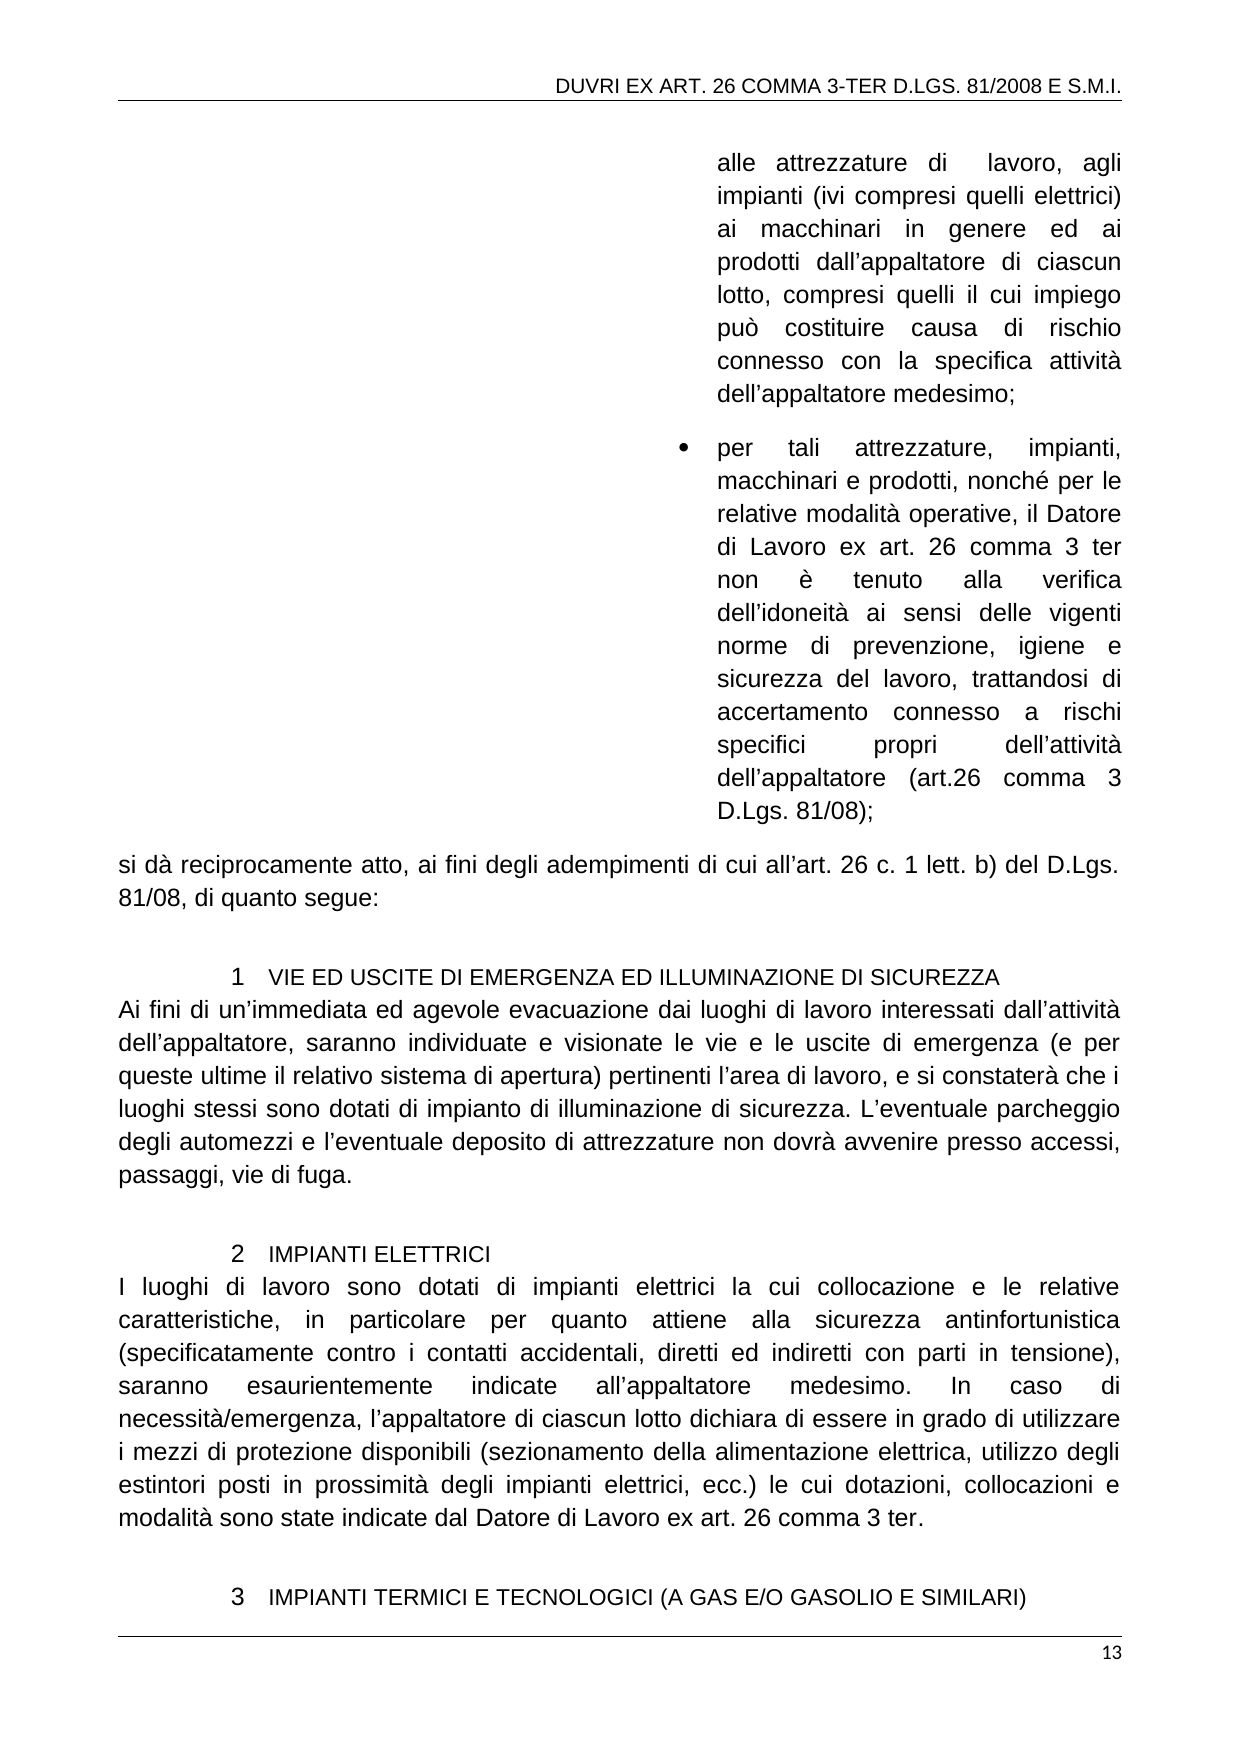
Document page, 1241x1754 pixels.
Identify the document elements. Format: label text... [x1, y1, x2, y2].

text I luoghi di lavoro sono dotati di impianti elettrici la cui collocazione e le relative caratteristiche, in particolare per quanto attiene alla sicurezza antinfortunistica (specificatamente contro i contatti accidentali, diretti ed indiretti con parti in tensione), saranno esaurientemente indicate all’appaltatore medesimo. In caso di necessità/emergenza, l’appaltatore di ciascun lotto dichiara di essere in grado di utilizzare i mezzi di protezione disponibili (sezionamento della alimentazione elettrica, utilizzo degli estintori posti in prossimità degli impianti elettrici, ecc.) le cui dotazioni, collocazioni e modalità sono state indicate dal Datore di Lavoro ex art. 26 comma 3 ter. [118, 1272, 1122, 1532]
list VIE ED USCITE DI EMERGENZA ED ILLUMINAZIONE DI SICUREZZA [231, 962, 1122, 991]
text si dà reciprocamente atto, ai fini degli adempimenti di cui all’art. 26 c. 1 lett. b) del D.Lgs. 81/08, di quanto segue: [118, 850, 1122, 912]
list alle attrezzature di lavoro, agli impianti (ivi compresi quelli elettrici) ai macchinari in genere ed ai prodotti dall’appaltatore di ciascun lotto, compresi quelli il cui impiego può costituire causa di rischio connesso con la specifica attività dell’appaltatore medesimo; [679, 148, 1122, 408]
text Ai fini di un’immediata ed agevole evacuazione dai luoghi di lavoro interessati dall’attività dell’appaltatore, saranno individuate e visionate le vie e le uscite di emergenza (e per queste ultime il relativo sistema di apertura) pertinenti l’area di lavoro, e si constaterà che i luoghi stessi sono dotati di impianto di illuminazione di sicurezza. L’eventuale parcheggio degli automezzi e l’eventuale deposito di attrezzature non dovrà avvenire presso accessi, passaggi, vie di fuga. [118, 995, 1122, 1189]
list per tali attrezzature, impianti, macchinari e prodotti, nonché per le relative modalità operative, il Datore di Lavoro ex art. 26 comma 3 ter non è tenuto alla verifica dell’idoneità ai sensi delle vigenti norme di prevenzione, igiene e sicurezza del lavoro, trattandosi di accertamento connesso a rischi specifici propri dell’attività dell’appaltatore (art.26 comma 3 D.Lgs. 81/08); [679, 433, 1122, 825]
list IMPIANTI TERMICI E TECNOLOGICI (A GAS E/O GASOLIO E SIMILARI) [231, 1582, 1122, 1611]
list IMPIANTI ELETTRICI [231, 1239, 1122, 1267]
